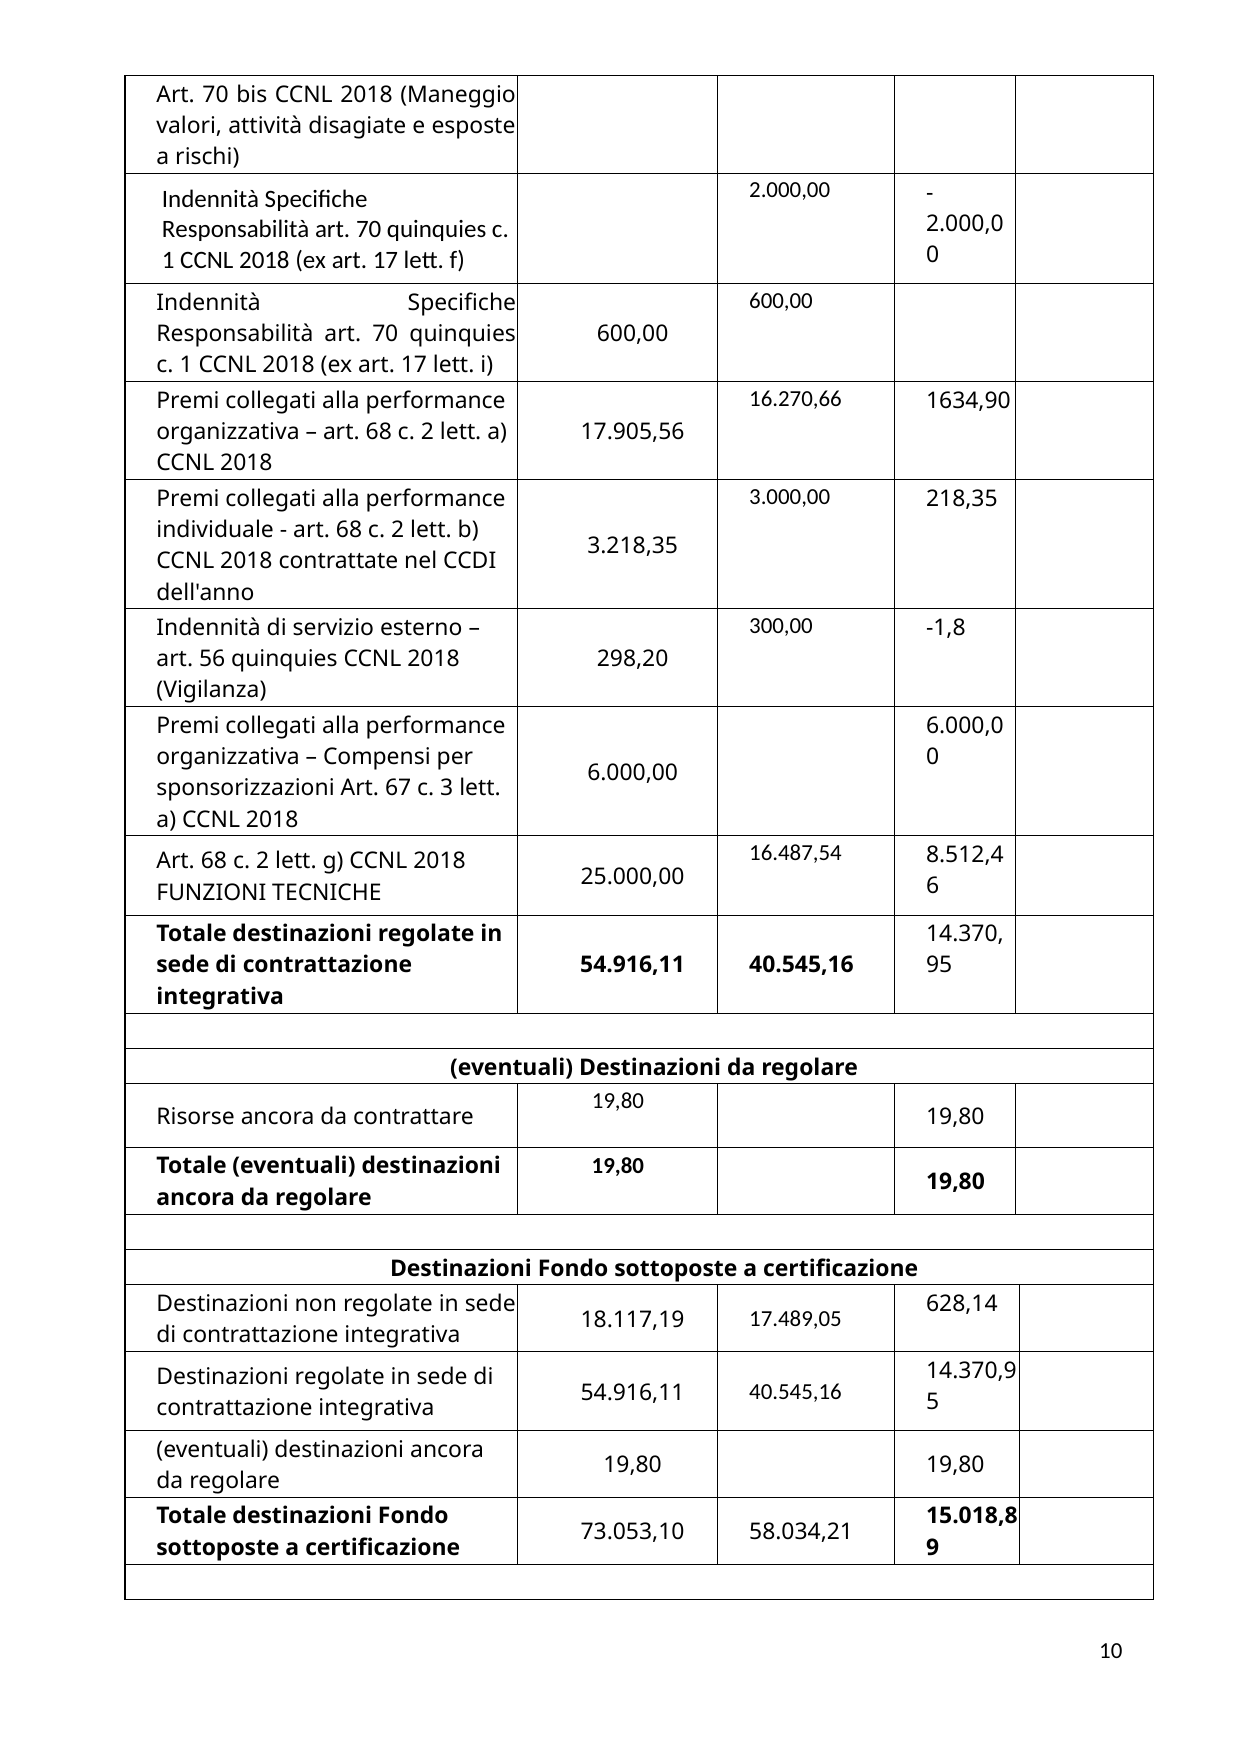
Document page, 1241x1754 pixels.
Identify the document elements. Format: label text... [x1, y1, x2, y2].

table_cell 1634,90 [895, 382, 1015, 479]
table_cell [1016, 76, 1153, 173]
table_cell [895, 284, 1015, 381]
table_cell 218,35 [895, 480, 1015, 608]
table_cell 600,00 [518, 284, 717, 381]
table_cell [1016, 480, 1153, 608]
table_cell 25.000,00 [518, 836, 717, 914]
table_cell 19,80 [895, 1431, 1019, 1497]
table_cell [126, 1014, 1153, 1048]
table_cell Indennità Specifiche Responsabilità art. 70 quinquies c. 1 CCNL 2018 (ex art. 17 lett. i) [126, 284, 517, 381]
table_cell [1016, 836, 1153, 914]
table_cell [1020, 1498, 1153, 1563]
table_cell [1020, 1431, 1153, 1497]
table_cell 17.905,56 [518, 382, 717, 479]
table_cell [1016, 916, 1153, 1012]
table_cell [1016, 1084, 1153, 1147]
table_cell 17.489,05 [718, 1285, 894, 1351]
table_cell Totale destinazioni regolate in sede di contrattazione integrativa [126, 916, 517, 1012]
table_cell Art. 70 bis CCNL 2018 (Maneggio valori, attività disagiate e esposte a rischi) [126, 76, 517, 173]
table_cell [518, 174, 717, 283]
table_cell (eventuali) Destinazioni da regolare [126, 1049, 1153, 1083]
table_cell [718, 1431, 894, 1497]
table_cell 628,14 [895, 1285, 1019, 1351]
table_cell [1016, 284, 1153, 381]
table_cell 54.916,11 [518, 916, 717, 1012]
table_cell 3.000,00 [718, 480, 894, 608]
table_cell 300,00 [718, 609, 894, 706]
table_cell 600,00 [718, 284, 894, 381]
table_cell 14.370,95 [895, 916, 1015, 1012]
table_cell Indennità di servizio esterno – art. 56 quinquies CCNL 2018 (Vigilanza) [126, 609, 517, 706]
table_cell 19,80 [895, 1084, 1015, 1147]
table_cell 6.000,00 [895, 707, 1015, 835]
table_cell 19,80 [518, 1431, 717, 1497]
table_cell [718, 76, 894, 173]
table_cell 298,20 [518, 609, 717, 706]
table_cell [1020, 1285, 1153, 1351]
table_cell [518, 76, 717, 173]
table_cell (eventuali) destinazioni ancora da regolare [126, 1431, 517, 1497]
table_cell 19,80 [518, 1084, 717, 1147]
table_cell Art. 68 c. 2 lett. g) CCNL 2018 FUNZIONI TECNICHE [126, 836, 517, 914]
table_cell 19,80 [895, 1148, 1015, 1213]
table_cell [718, 707, 894, 835]
table_cell [1016, 609, 1153, 706]
table_cell 16.487,54 [718, 836, 894, 914]
table_cell [895, 76, 1015, 173]
table_cell 3.218,35 [518, 480, 717, 608]
table_cell [718, 1148, 894, 1213]
table_cell 15.018,89 [895, 1498, 1019, 1563]
table_cell Premi collegati alla performance organizzativa – Compensi per sponsorizzazioni Art. 67 c. 3 lett. a) CCNL 2018 [126, 707, 517, 835]
table_cell Destinazioni non regolate in sede di contrattazione integrativa [126, 1285, 517, 1351]
table_cell 18.117,19 [518, 1285, 717, 1351]
table_cell [126, 1215, 1153, 1249]
table_cell [718, 1084, 894, 1147]
table_cell Premi collegati alla performance individuale - art. 68 c. 2 lett. b) CCNL 2018 contrattate nel CCDI dell'anno [126, 480, 517, 608]
table_cell 19,80 [518, 1148, 717, 1213]
table_cell [1016, 707, 1153, 835]
table_cell 14.370,95 [895, 1352, 1019, 1430]
table_cell 6.000,00 [518, 707, 717, 835]
table_cell [1020, 1352, 1153, 1430]
table_cell Totale destinazioni Fondo sottoposte a certificazione [126, 1498, 517, 1563]
table_cell 2.000,00 [718, 174, 894, 283]
table_cell Destinazioni Fondo sottoposte a certificazione [126, 1250, 1153, 1284]
table_cell 54.916,11 [518, 1352, 717, 1430]
table_cell 40.545,16 [718, 1352, 894, 1430]
table_cell [1016, 1148, 1153, 1213]
table_cell [1016, 382, 1153, 479]
table_cell -1,8 [895, 609, 1015, 706]
table_cell Premi collegati alla performance organizzativa – art. 68 c. 2 lett. a) CCNL 2018 [126, 382, 517, 479]
table_cell [1016, 174, 1153, 283]
table_cell -2.000,00 [895, 174, 1015, 283]
table_cell 40.545,16 [718, 916, 894, 1012]
table_cell 58.034,21 [718, 1498, 894, 1563]
table_cell 73.053,10 [518, 1498, 717, 1563]
table_cell Destinazioni regolate in sede di contrattazione integrativa [126, 1352, 517, 1430]
table_cell Risorse ancora da contrattare [126, 1084, 517, 1147]
table_cell 8.512,46 [895, 836, 1015, 914]
table_cell 16.270,66 [718, 382, 894, 479]
table_cell Totale (eventuali) destinazioni ancora da regolare [126, 1148, 517, 1213]
table_cell Indennità Specifiche Responsabilità art. 70 quinquies c. 1 CCNL 2018 (ex art. 17 lett. f) [126, 174, 517, 283]
table_cell [126, 1565, 1153, 1599]
